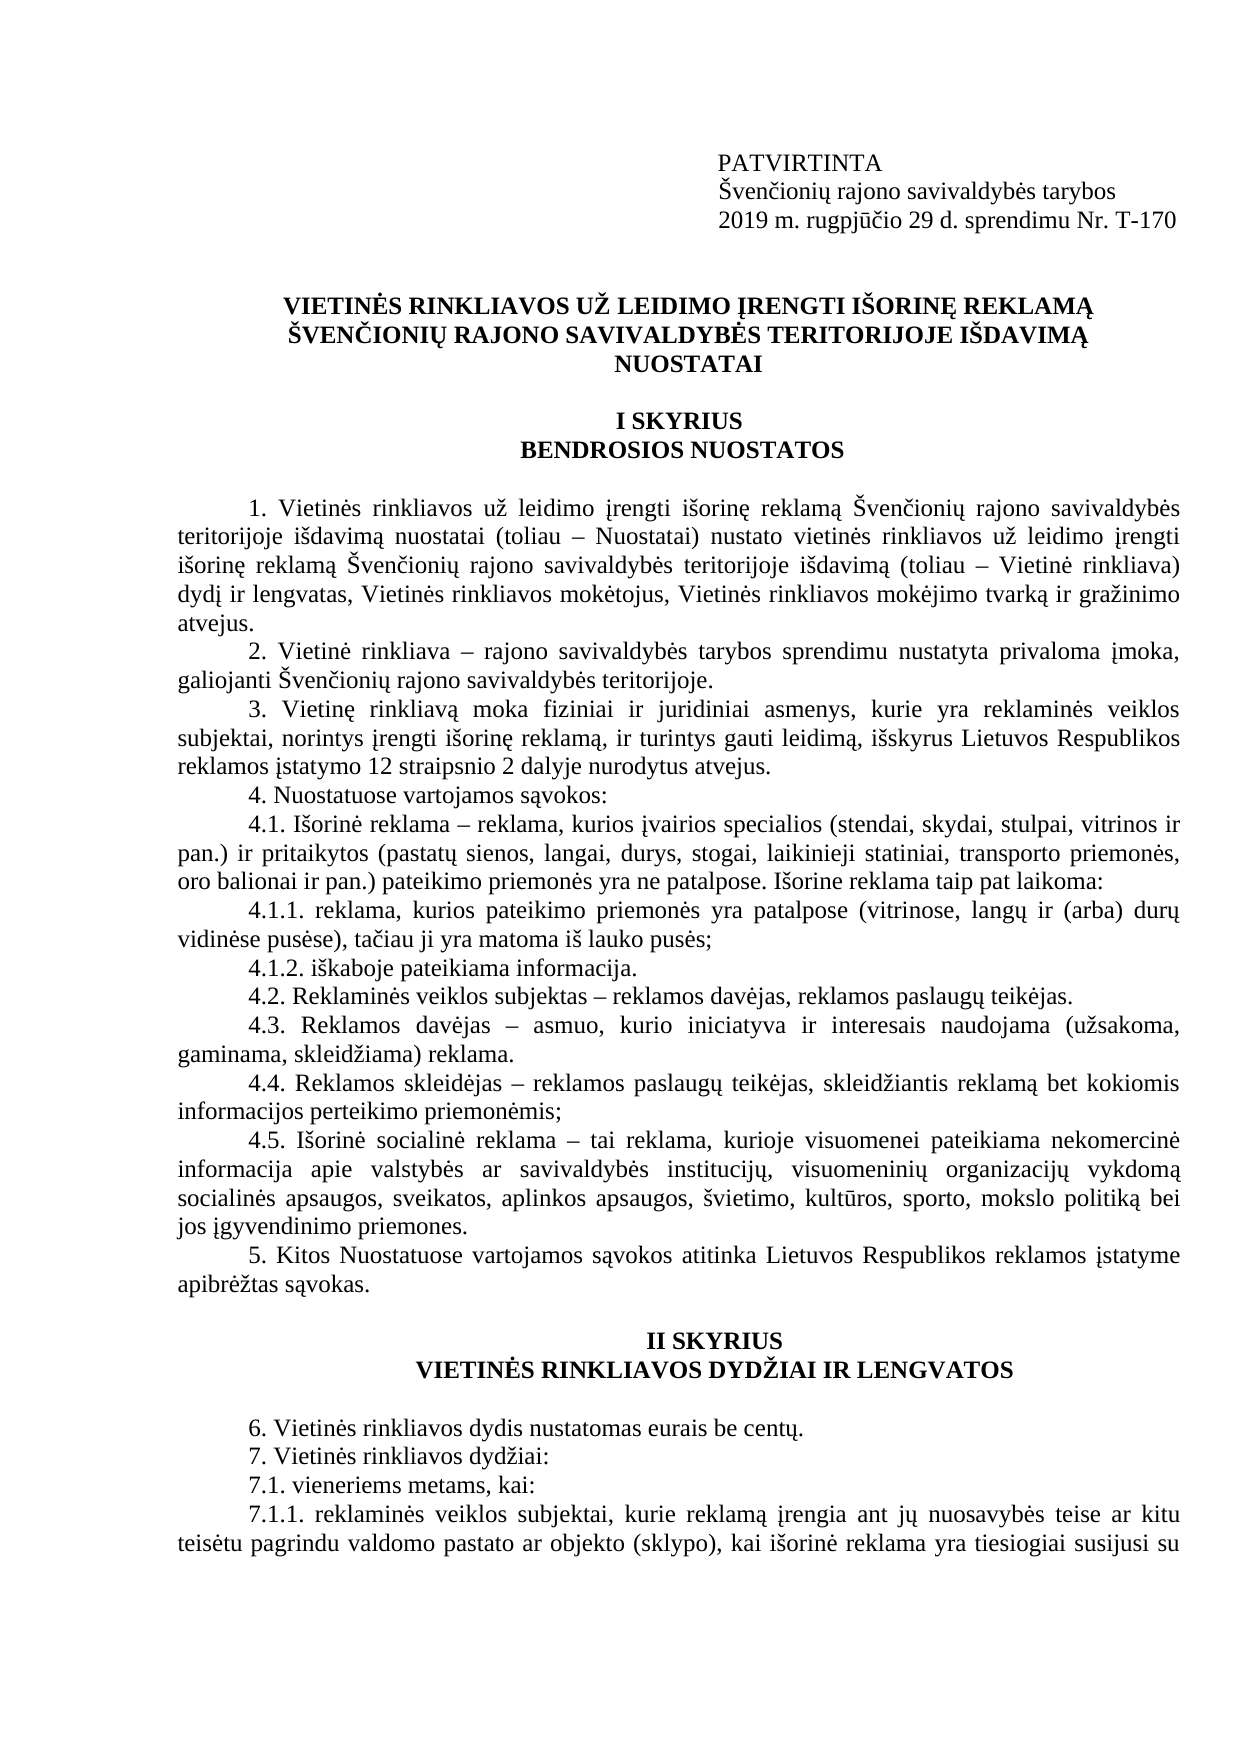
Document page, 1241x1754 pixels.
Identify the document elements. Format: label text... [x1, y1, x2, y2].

text 4.1.1. reklama, kurios pateikimo priemonės yra patalpose (vitrinose, langų ir (arba) durų vidinėse pusėse), tačiau ji yra matoma iš lauko pusės; [177, 895, 1181, 953]
text Švenčionių rajono savivaldybės tarybos [679, 176, 1181, 205]
text 5. Kitos Nuostatuose vartojamos sąvokos atitinka Lietuvos Respublikos reklamos įstatyme apibrėžtas sąvokas. [177, 1240, 1181, 1298]
text 7. Vietinės rinkliavos dydžiai: [177, 1441, 1181, 1470]
text 4.1.2. iškaboje pateikiama informacija. [177, 953, 1181, 981]
text 4.5. Išorinė socialinė reklama – tai reklama, kurioje visuomenei pateikiama nekomercinė informacija apie valstybės ar savivaldybės institucijų, visuomeninių organizacijų vykdomą socialinės apsaugos, sveikatos, aplinkos apsaugos, švietimo, kultūros, sporto, mokslo politiką bei jos įgyvendinimo priemones. [177, 1125, 1181, 1240]
text 2019 m. rugpjūčio 29 d. sprendimu Nr. T-170 [679, 205, 1181, 234]
text 3. Vietinę rinkliavą moka fiziniai ir juridiniai asmenys, kurie yra reklaminės veiklos subjektai, norintys įrengti išorinę reklamą, ir turintys gauti leidimą, išskyrus Lietuvos Respublikos reklamos įstatymo 12 straipsnio 2 dalyje nurodytus atvejus. [177, 694, 1181, 780]
text 2. Vietinė rinkliava – rajono savivaldybės tarybos sprendimu nustatyta privaloma įmoka, galiojanti Švenčionių rajono savivaldybės teritorijoje. [177, 636, 1181, 694]
text 4.2. Reklaminės veiklos subjektas – reklamos davėjas, reklamos paslaugų teikėjas. [177, 981, 1181, 1010]
text VIETINĖS RINKLIAVOS DYDŽIAI IR LENGVATOS [177, 1355, 1181, 1384]
text II SKYRIUS [177, 1326, 1181, 1355]
text 4. Nuostatuose vartojamos sąvokos: [177, 780, 1181, 809]
text I SKYRIUS [177, 406, 1181, 435]
text PATVIRTINTA [582, 148, 1181, 176]
text 7.1. vieneriems metams, kai: [177, 1470, 1181, 1499]
text 7.1.1. reklaminės veiklos subjektai, kurie reklamą įrengia ant jų nuosavybės teise ar kitu teisėtu pagrindu valdomo pastato ar objekto (sklypo), kai išorinė reklama yra tiesiogiai susijusi su [177, 1499, 1181, 1556]
text 4.3. Reklamos davėjas – asmuo, kurio iniciatyva ir interesais naudojama (užsakoma, gaminama, skleidžiama) reklama. [177, 1010, 1181, 1068]
text 1. Vietinės rinkliavos už leidimo įrengti išorinę reklamą Švenčionių rajono savivaldybės teritorijoje išdavimą nuostatai (toliau – Nuostatai) nustato vietinės rinkliavos už leidimo įrengti išorinę reklamą Švenčionių rajono savivaldybės teritorijoje išdavimą (toliau – Vietinė rinkliava) dydį ir lengvatas, Vietinės rinkliavos mokėtojus, Vietinės rinkliavos mokėjimo tvarką ir gražinimo atvejus. [177, 493, 1181, 636]
text BENDROSIOS NUOSTATOS [177, 435, 1181, 464]
text 4.1. Išorinė reklama – reklama, kurios įvairios specialios (stendai, skydai, stulpai, vitrinos ir pan.) ir pritaikytos (pastatų sienos, langai, durys, stogai, laikinieji statiniai, transporto priemonės, oro balionai ir pan.) pateikimo priemonės yra ne patalpose. Išorine reklama taip pat laikoma: [177, 809, 1181, 895]
text VIETINĖS RINKLIAVOS UŽ LEIDIMO ĮRENGTI IŠORINĘ REKLAMĄ ŠVENČIONIŲ RAJONO SAVIVALDYBĖS TERITORIJOJE IŠDAVIMĄ NUOSTATAI [233, 291, 1143, 378]
text 6. Vietinės rinkliavos dydis nustatomas eurais be centų. [177, 1413, 1181, 1441]
text 4.4. Reklamos skleidėjas – reklamos paslaugų teikėjas, skleidžiantis reklamą bet kokiomis informacijos perteikimo priemonėmis; [177, 1068, 1181, 1125]
